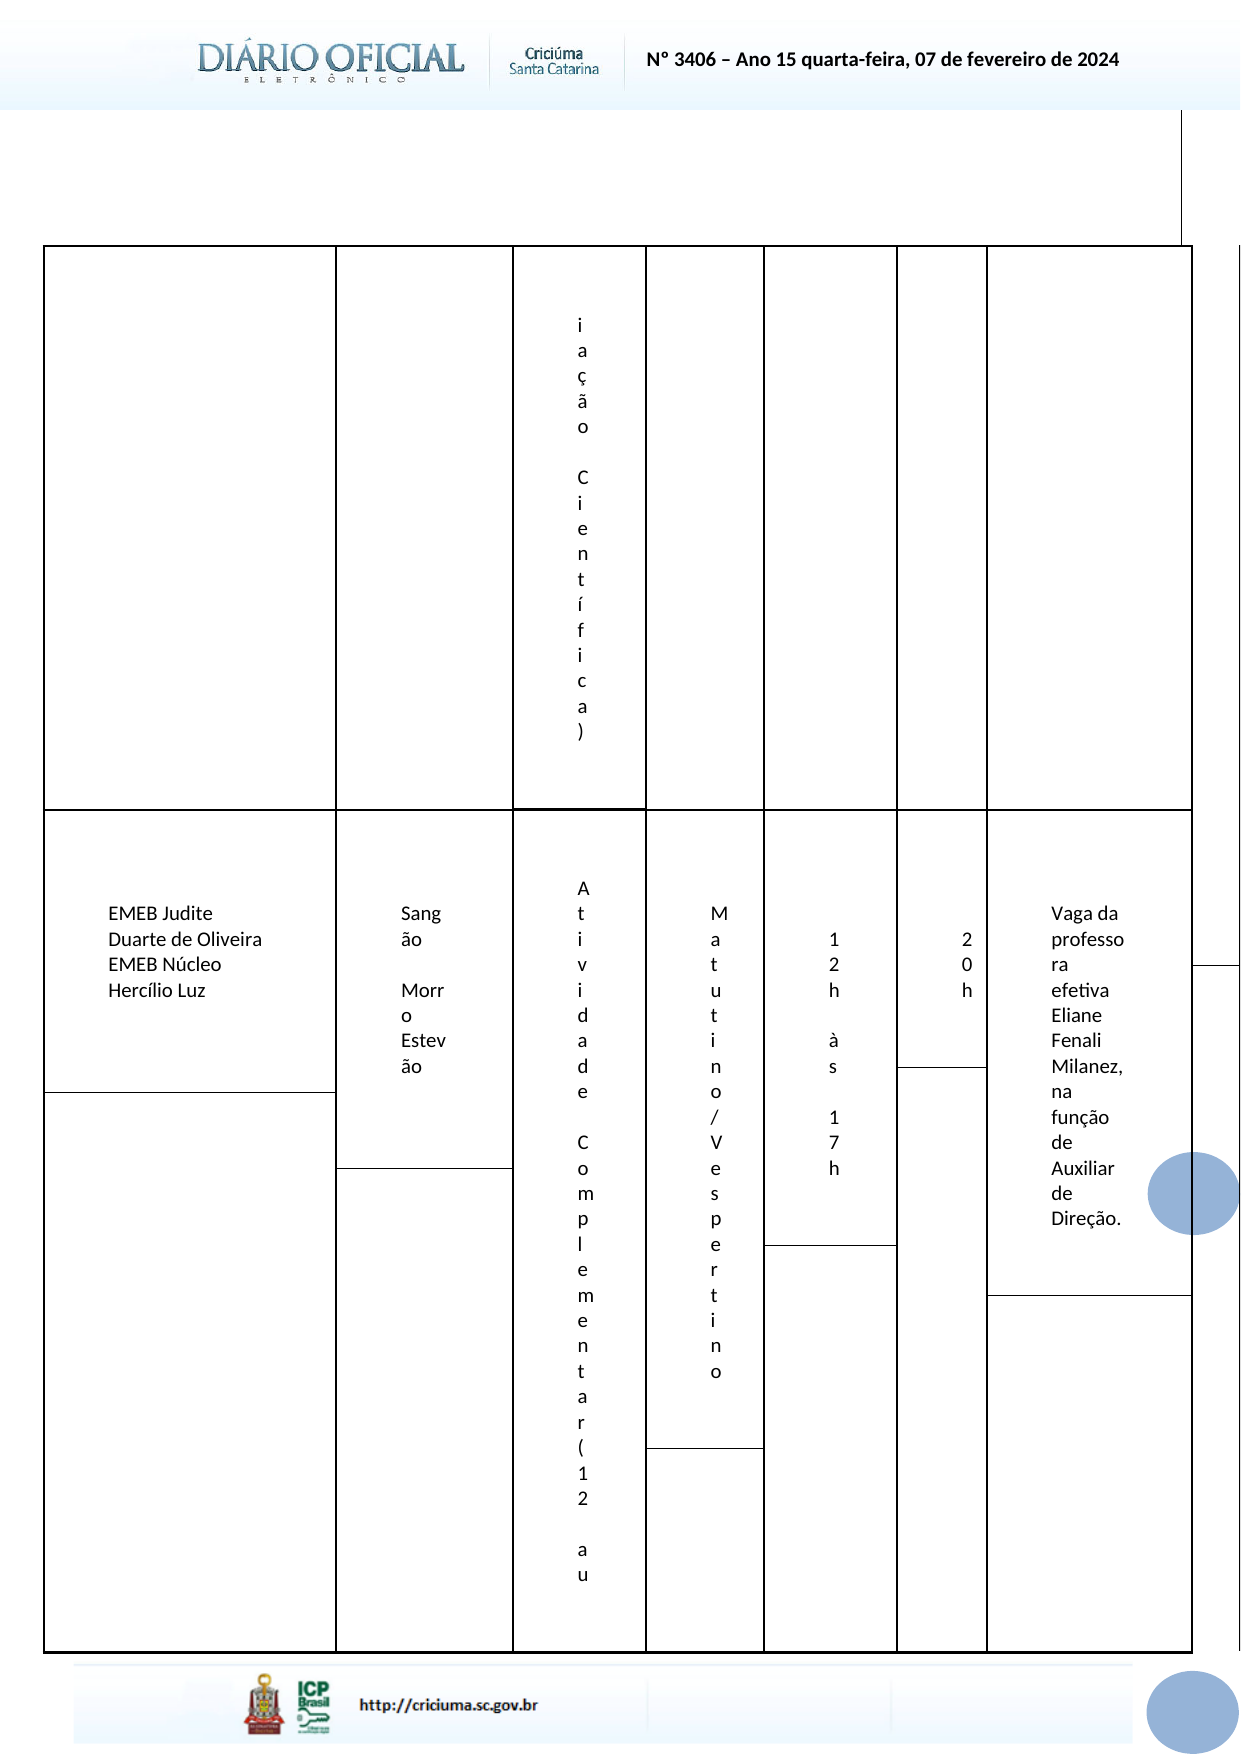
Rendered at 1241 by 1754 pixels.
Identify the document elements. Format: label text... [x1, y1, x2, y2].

table_cell [45, 1093, 335, 1651]
table_cell 20h [898, 811, 986, 1067]
table_cell [337, 247, 512, 808]
table_cell Vaga da professora efetiva Eliane Fenali Milanez, na função de Auxiliar de Direção. [988, 811, 1191, 1295]
table_cell [337, 1169, 512, 1651]
table_cell iação Científica) [514, 247, 645, 808]
table_cell [647, 1449, 763, 1651]
table_cell [1193, 245, 1239, 808]
table_cell Atividade Complementar (12 au [514, 811, 645, 1651]
table_cell [1193, 966, 1239, 1181]
table_cell EMEB Judite Duarte de Oliveira EMEB Núcleo Hercílio Luz [45, 811, 335, 1092]
table_cell [898, 247, 986, 808]
table_cell [45, 247, 335, 808]
table_cell [988, 247, 1191, 808]
table_cell [765, 1246, 896, 1651]
table_cell Matutino/ Vespertino [647, 811, 763, 1448]
table_cell [898, 1068, 986, 1651]
table_cell [647, 247, 763, 808]
table_cell Sangão Morro Estevão [337, 811, 512, 1168]
table_cell 12h às 17h [765, 811, 896, 1245]
table_cell [1193, 1206, 1239, 1651]
table_cell [765, 247, 896, 808]
table_cell [1193, 809, 1239, 965]
table_cell [988, 1296, 1191, 1651]
